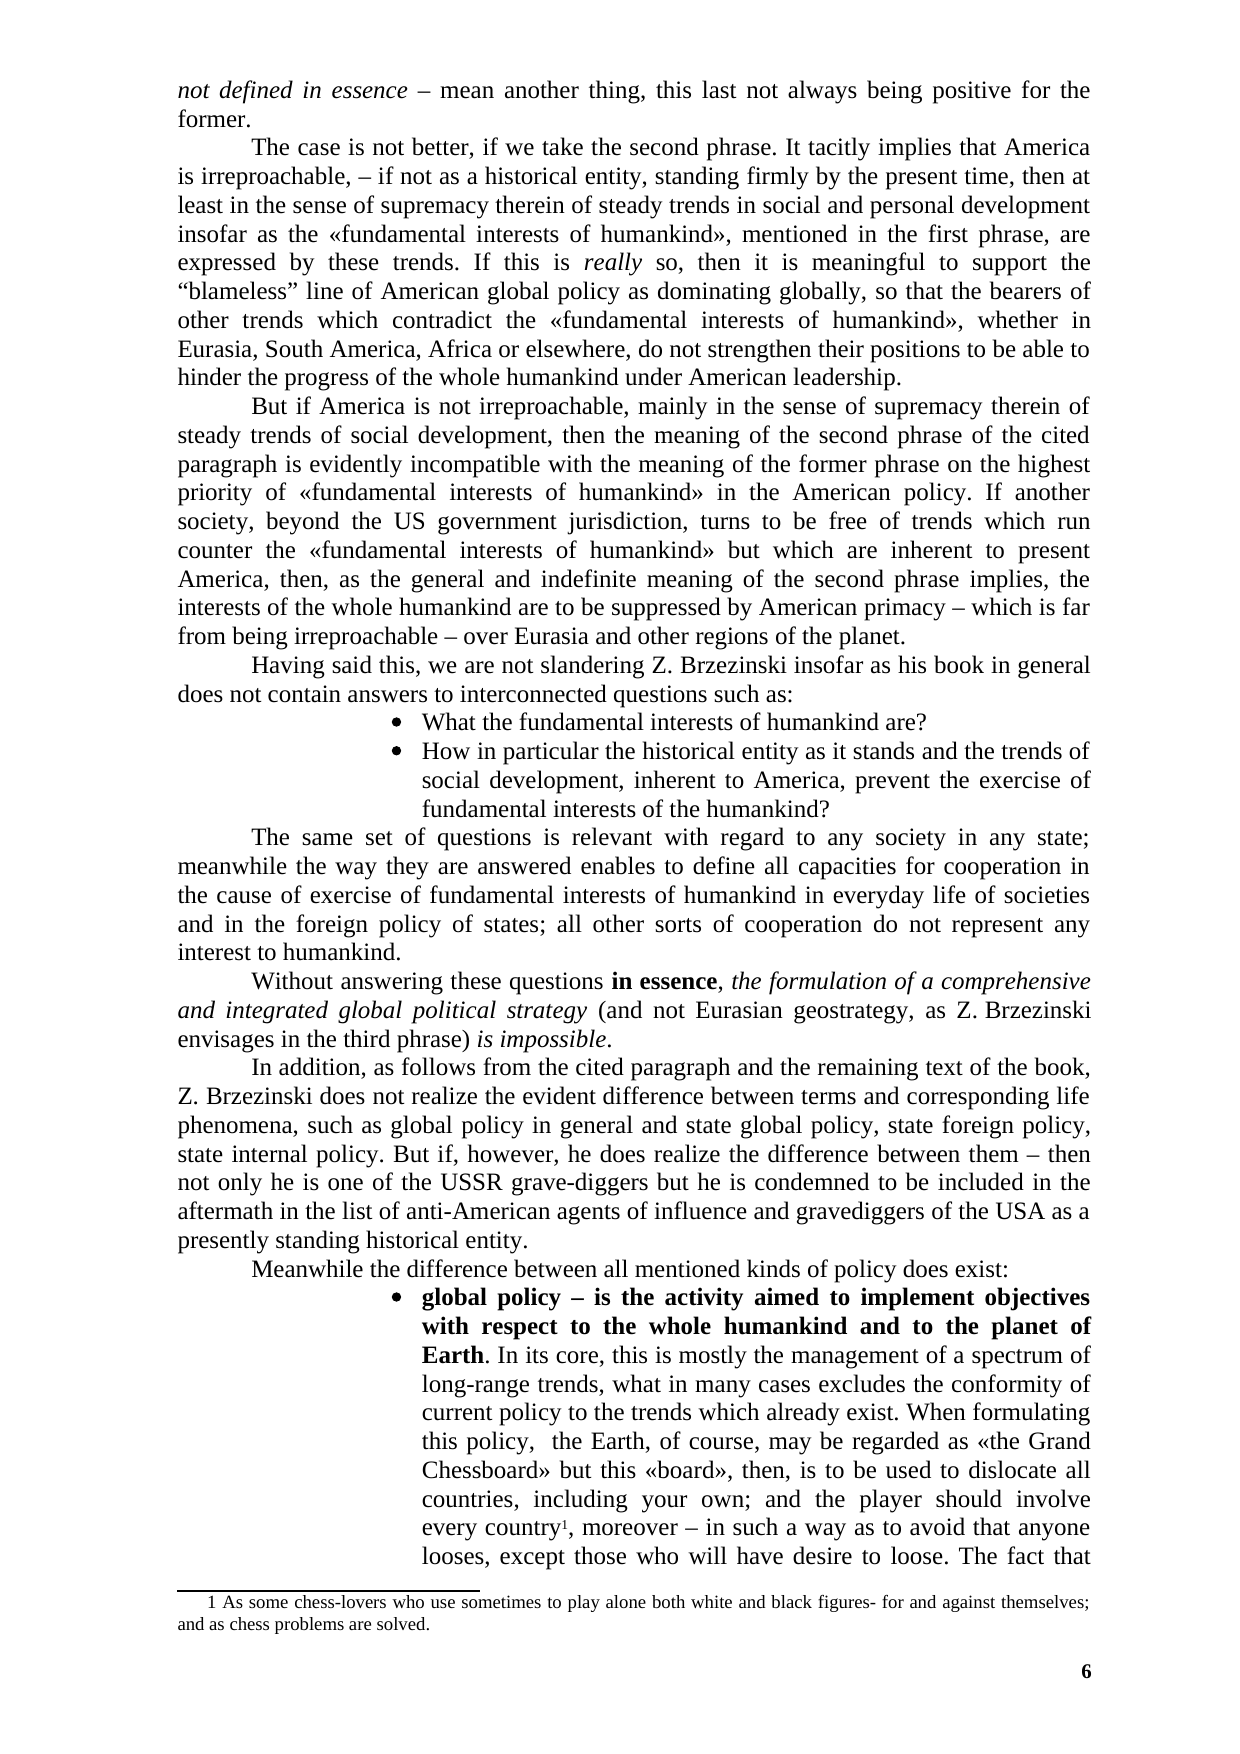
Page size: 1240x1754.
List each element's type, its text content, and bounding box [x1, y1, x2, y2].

list global policy – is the activity aimed to implement objectives with respect to the whole humankind and to the planet of Earth. In its core, this is mostly the management of a spectrum of long-range trends, what in many cases excludes the conformity of current policy to the trends which already exist. When formulating this policy, the Earth, of course, may be regarded as «the Grand Chessboard» but this «board», then, is to be used to dislocate all countries, including your own; and the player should involve every country, moreover – in such a way as to avoid that anyone looses, except those who will have desire to loose. The fact that [392, 1282, 1091, 1570]
list What the fundamental interests of humankind are? [392, 707, 1091, 736]
text But if America is not irreproachable, mainly in the sense of supremacy therein of steady trends of social development, then the meaning of the second phrase of the cited paragraph is evidently incompatible with the meaning of the former phrase on the highest priority of «fundamental interests of humankind» in the American policy. If another society, beyond the US government jurisdiction, turns to be free of trends which run counter the «fundamental interests of humankind» but which are inherent to present America, then, as the general and indefinite meaning of the second phrase implies, the interests of the whole humankind are to be suppressed by American primacy – which is far from being irreproachable – over Eurasia and other regions of the planet. [177, 391, 1091, 650]
text Having said this, we are not slandering Z. Brzezinski insofar as his book in general does not contain answers to interconnected questions such as: [177, 650, 1091, 707]
text The same set of questions is relevant with regard to any society in any state; meanwhile the way they are answered enables to define all capacities for cooperation in the cause of exercise of fundamental interests of humankind in everyday life of societies and in the foreign policy of states; all other sorts of cooperation do not represent any interest to humankind. [177, 822, 1091, 966]
text not defined in essence – mean another thing, this last not always being positive for the former. [177, 75, 1091, 132]
list How in particular the historical entity as it stands and the trends of social development, inherent to America, prevent the exercise of fundamental interests of the humankind? [392, 736, 1091, 822]
text Without answering these questions in essence, the formulation of a comprehensive and integrated global political strategy (and not Eurasian geostrategy, as Z. Brzezinski envisages in the third phrase) is impossible. [177, 966, 1091, 1052]
list As some chess-lovers who use sometimes to play alone both white and black figures- for and against themselves; and as chess problems are solved. [177, 1591, 1091, 1634]
text Meanwhile the difference between all mentioned kinds of policy does exist: [177, 1254, 1091, 1282]
text In addition, as follows from the cited paragraph and the remaining text of the book, Z. Brzezinski does not realize the evident difference between terms and corresponding life phenomena, such as global policy in general and state global policy, state foreign policy, state internal policy. But if, however, he does realize the difference between them – then not only he is one of the USSR grave-diggers but he is condemned to be included in the aftermath in the list of anti-American agents of influence and gravediggers of the USA as a presently standing historical entity. [177, 1052, 1091, 1254]
text The case is not better, if we take the second phrase. It tacitly implies that America is irreproachable, – if not as a historical entity, standing firmly by the present time, then at least in the sense of supremacy therein of steady trends in social and personal development insofar as the «fundamental interests of humankind», mentioned in the first phrase, are expressed by these trends. If this is really so, then it is meaningful to support the “blameless” line of American global policy as dominating globally, so that the bearers of other trends which contradict the «fundamental interests of humankind», whether in Eurasia, South America, Africa or elsewhere, do not strengthen their positions to be able to hinder the progress of the whole humankind under American leadership. [177, 132, 1091, 391]
